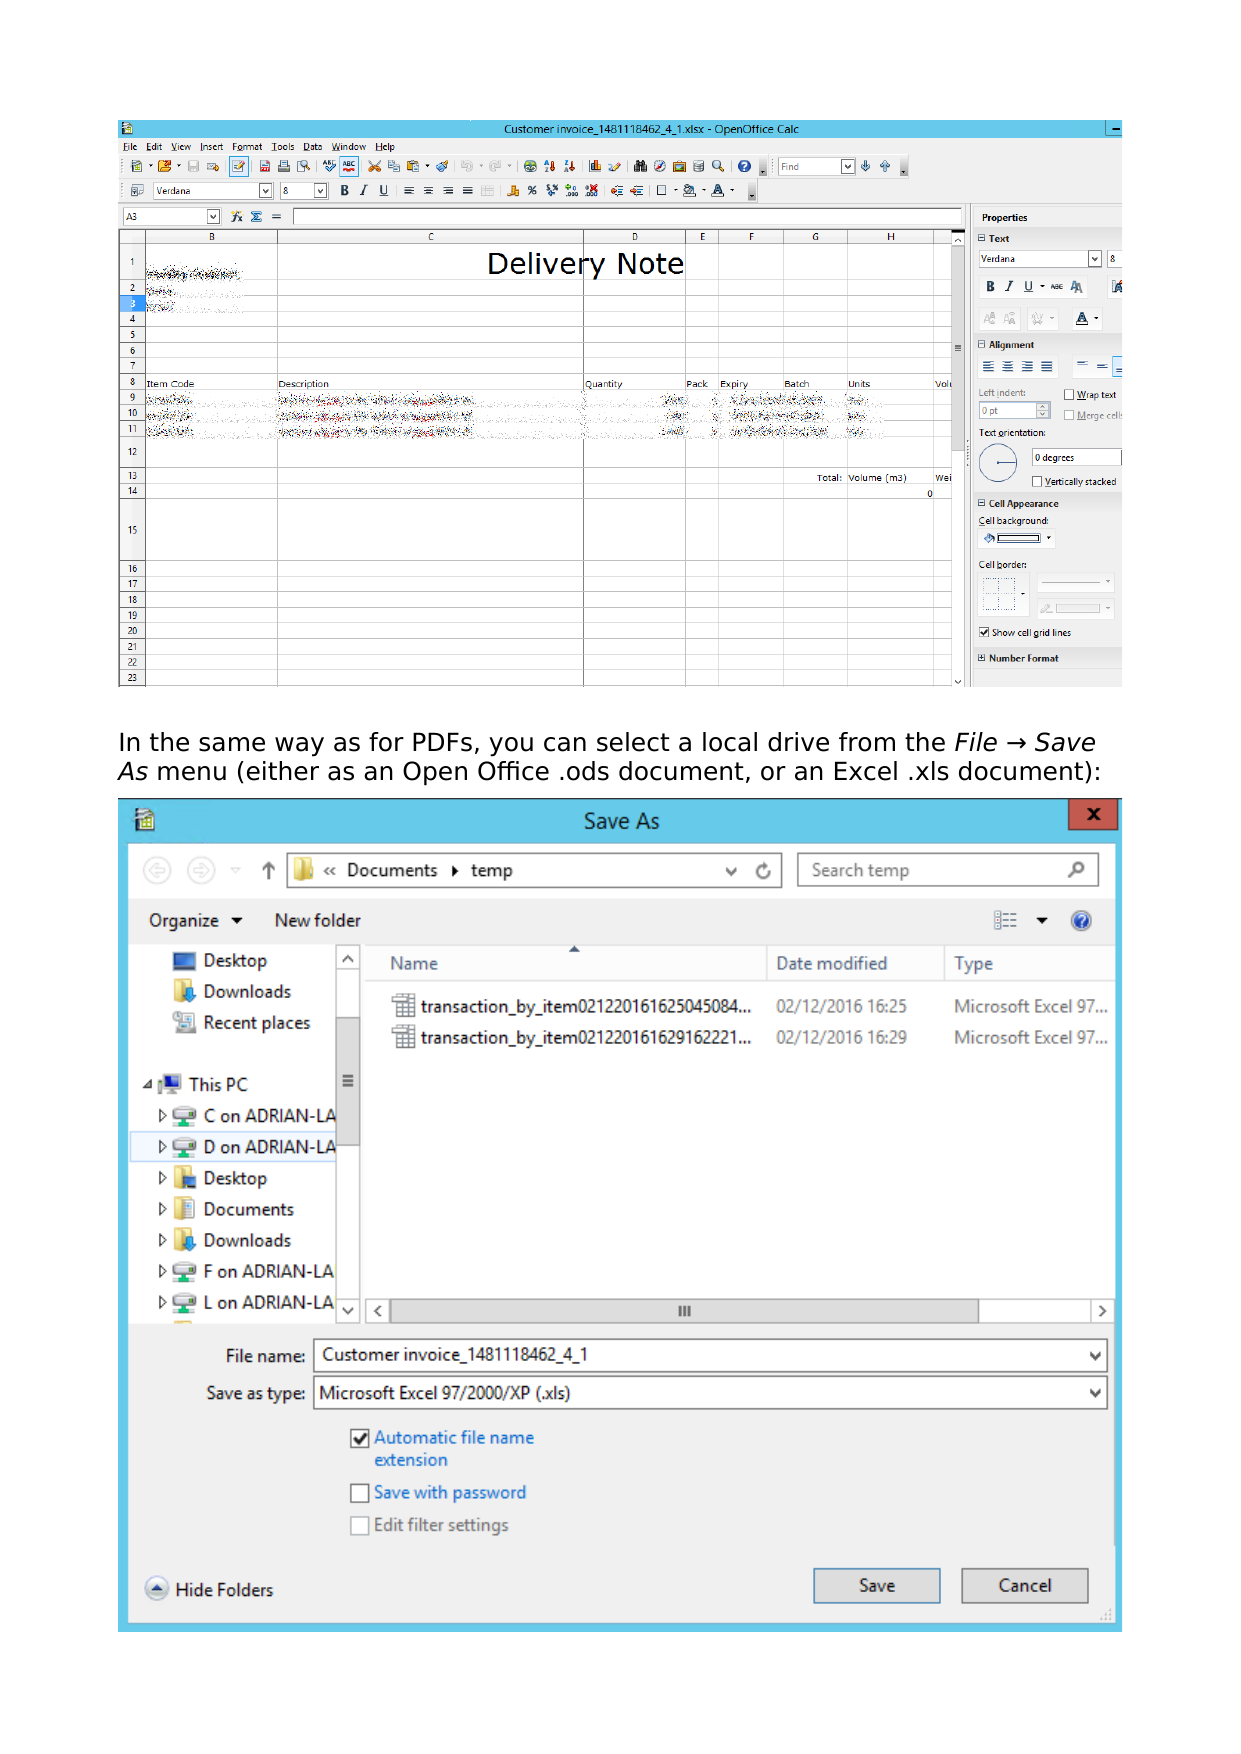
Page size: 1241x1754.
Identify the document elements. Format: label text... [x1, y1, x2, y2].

picture [118, 118, 1123, 687]
text In the same way as for PDFs, you can select a local drive from the File → Save As menu (either as an Open Office .ods document, or an Excel .xls document): [118, 728, 1122, 786]
picture [118, 798, 1123, 1632]
